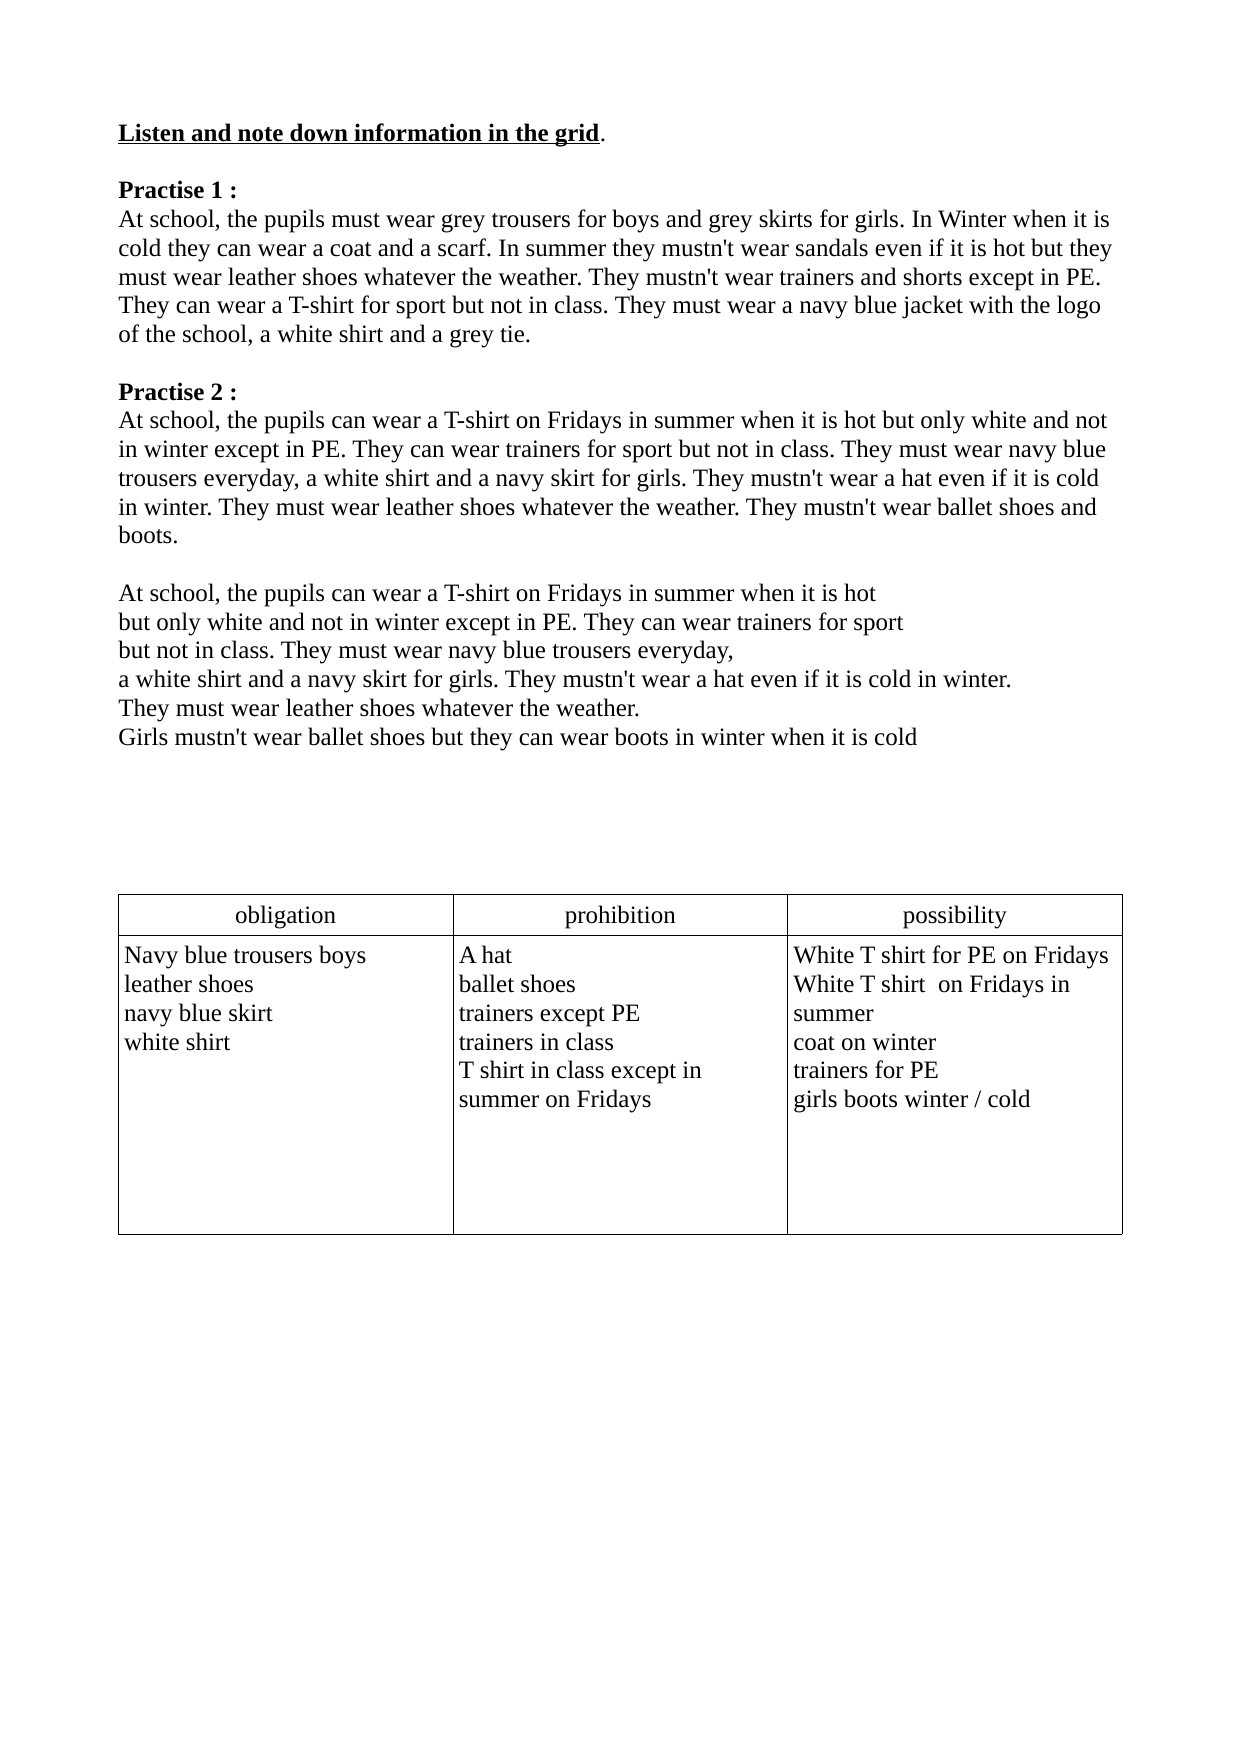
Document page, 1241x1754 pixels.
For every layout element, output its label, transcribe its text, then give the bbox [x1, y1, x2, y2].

table_header possibility [788, 895, 1122, 935]
text Practise 2 : [118, 377, 1122, 406]
text Practise 1 : [118, 176, 1122, 204]
table_header obligation [119, 895, 453, 935]
text They must wear leather shoes whatever the weather. [118, 693, 1122, 722]
text but only white and not in winter except in PE. They can wear trainers for sport [118, 607, 1122, 636]
text At school, the pupils can wear a T-shirt on Fridays in summer when it is hot [118, 578, 1122, 607]
text but not in class. They must wear navy blue trousers everyday, [118, 636, 1122, 664]
text Listen and note down information in the grid. [118, 118, 1122, 147]
text Girls mustn't wear ballet shoes but they can wear boots in winter when it is cold [118, 722, 1122, 751]
table_header prohibition [454, 895, 787, 935]
table_cell Navy blue trousers boys leather shoes navy blue skirt white shirt [119, 936, 453, 1234]
text At school, the pupils must wear grey trousers for boys and grey skirts for girls. In Winter when it is cold they can wear a coat and a scarf. In summer they mustn't wear sandals even if it is hot but they must wear leather shoes whatever the weather. They mustn't wear trainers and shorts except in PE. They can wear a T-shirt for sport but not in class. They must wear a navy blue jacket with the logo of the school, a white shirt and a grey tie. [118, 204, 1122, 348]
text At school, the pupils can wear a T-shirt on Fridays in summer when it is hot but only white and not in winter except in PE. They can wear trainers for sport but not in class. They must wear navy blue trousers everyday, a white shirt and a navy skirt for girls. They mustn't wear a hat even if it is cold in winter. They must wear leather shoes whatever the weather. They mustn't wear ballet shoes and boots. [118, 406, 1122, 549]
table_cell White T shirt for PE on Fridays White T shirt on Fridays in summer coat on winter trainers for PE girls boots winter / cold [788, 936, 1122, 1234]
text a white shirt and a navy skirt for girls. They mustn't wear a hat even if it is cold in winter. [118, 664, 1122, 693]
table_cell A hat ballet shoes trainers except PE trainers in class T shirt in class except in summer on Fridays [454, 936, 787, 1234]
